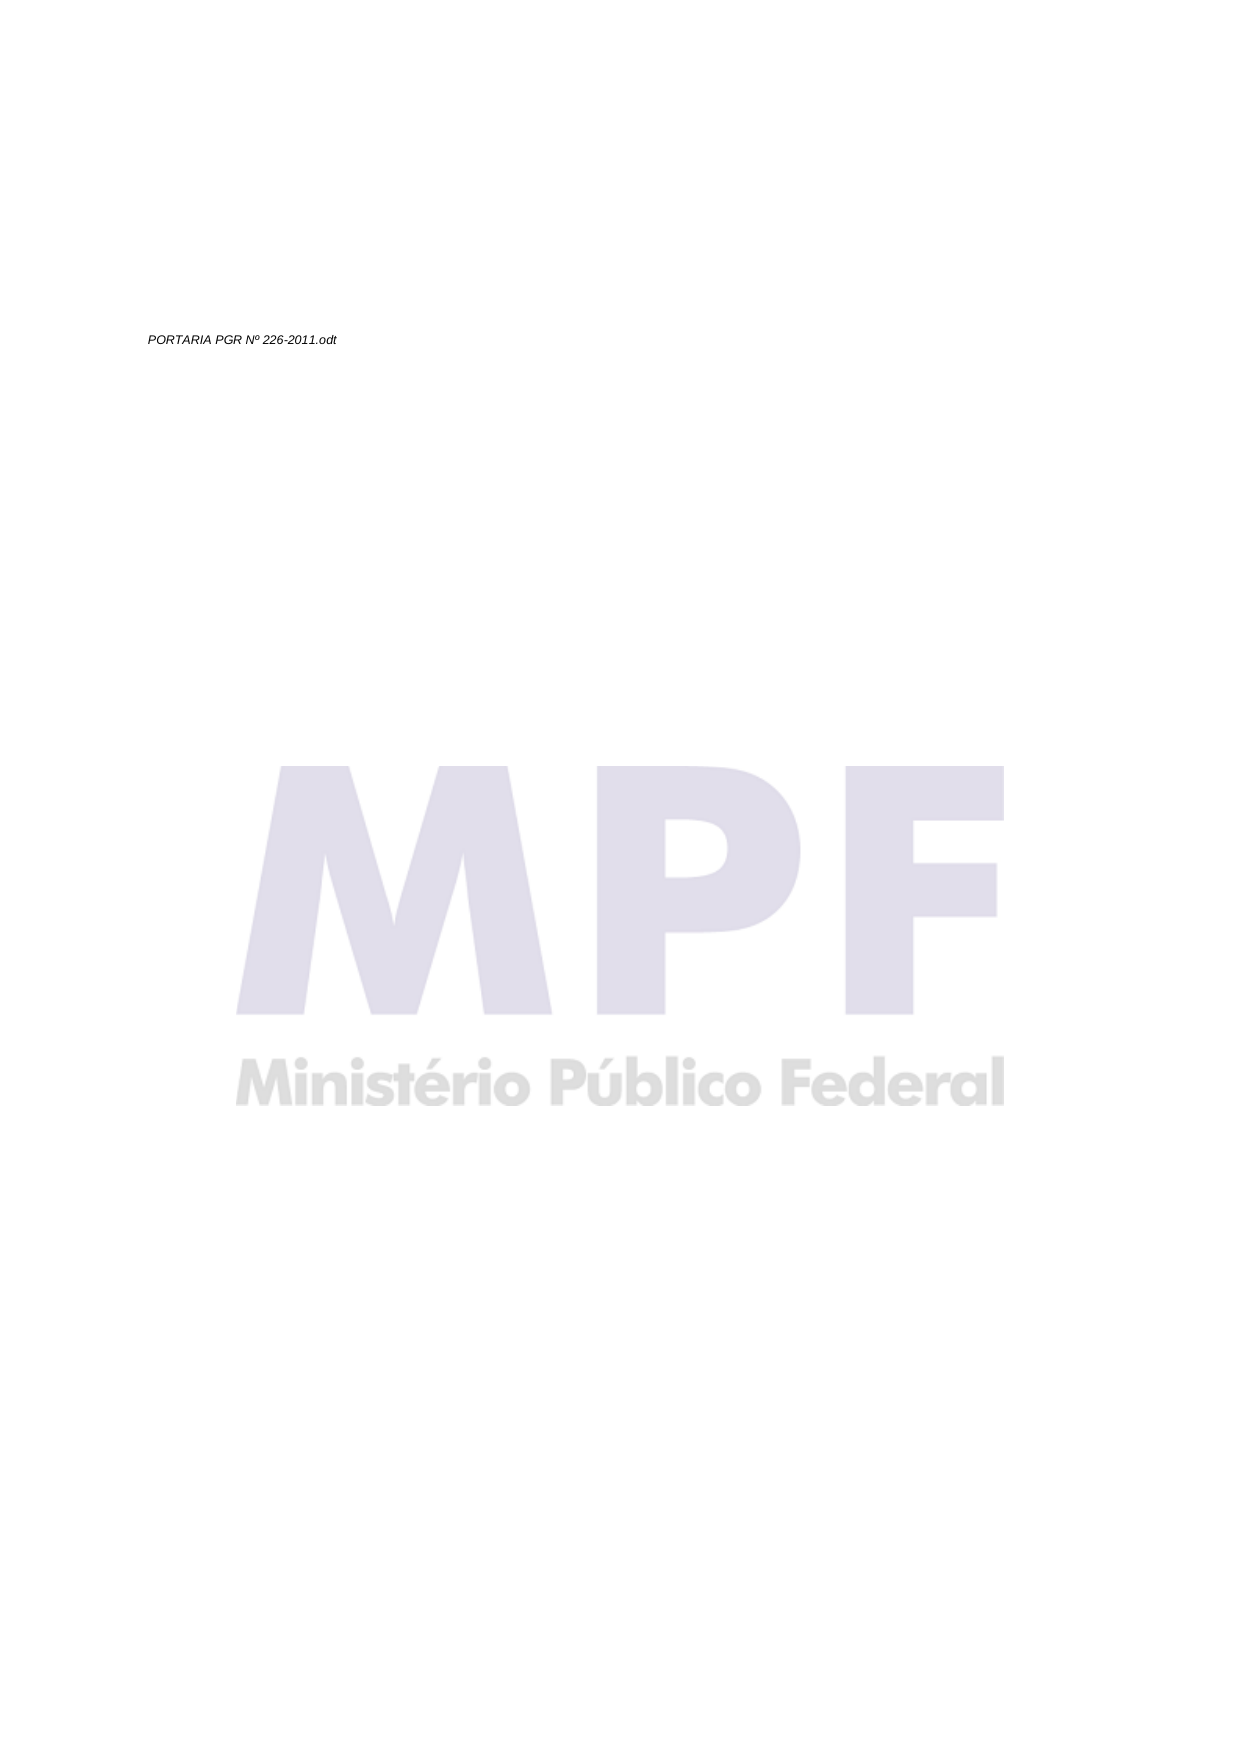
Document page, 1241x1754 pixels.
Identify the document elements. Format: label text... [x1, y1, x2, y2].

picture [236, 766, 1004, 1106]
text PORTARIA PGR Nº 226-2011.odt [148, 320, 1092, 347]
